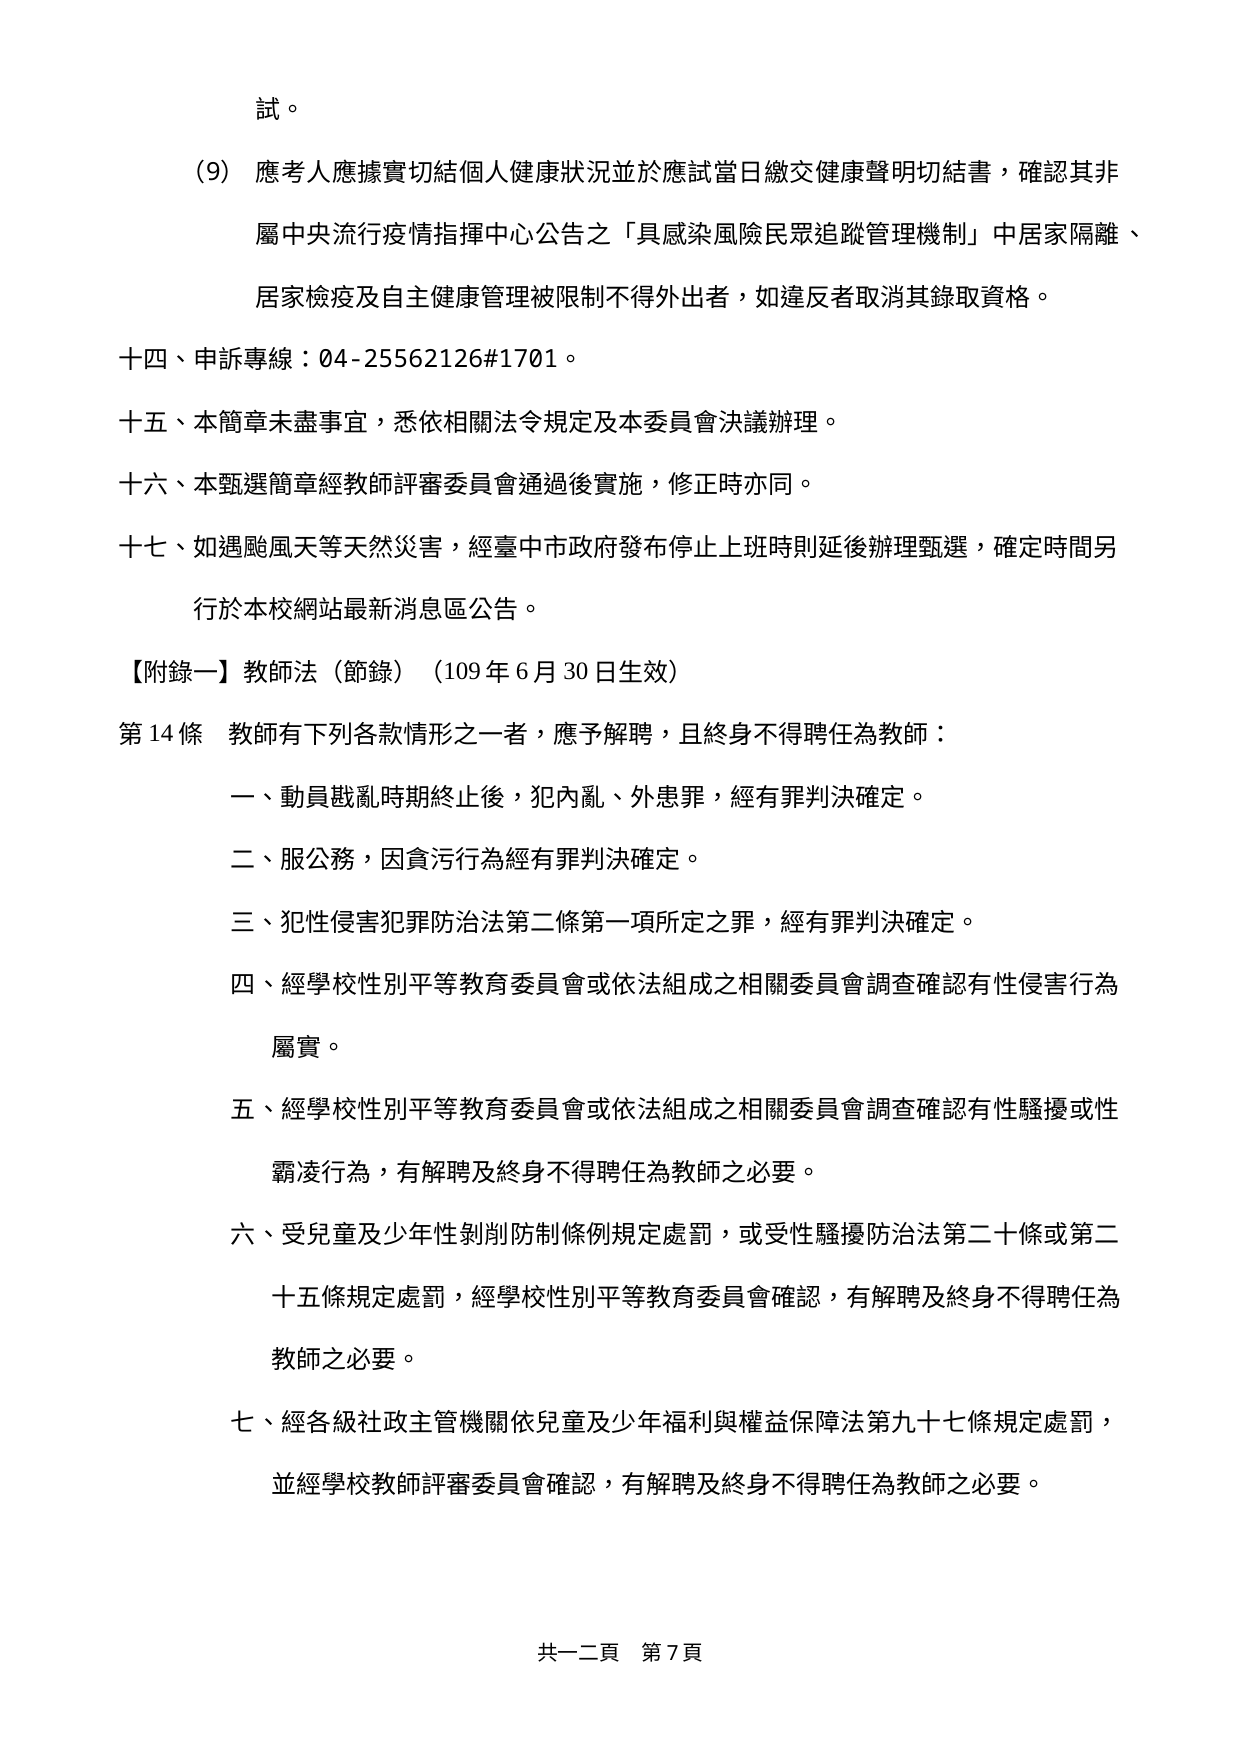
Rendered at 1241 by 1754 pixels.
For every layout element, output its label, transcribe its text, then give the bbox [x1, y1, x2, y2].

text 四、經學校性別平等教育委員會或依法組成之相關委員會調查確認有性侵害行為屬實。 [230, 941, 1122, 1066]
text 十七、如遇颱風天等天然災害，經臺中市政府發布停止上班時則延後辦理甄選，確定時間另行於本校網站最新消息區公告。 [118, 504, 1122, 629]
text 十四、申訴專線：04-25562126#1701。 [118, 316, 1122, 379]
list 為因應嚴重特殊傳染性肺炎疫情，應考人於考試期間應自備口罩並全程配戴，本年度不開放陪考人員進入試場。應考人應確依中央流行疫情指揮中心公告，配合我國中央政府防疫政策實施各項檢疫及自我防護措施。每位應考人應接受體溫測量方能進入試場，倘有發燒(額溫≥ 37.5 度，耳溫≥38 度)者、咳嗽或呼吸道等症狀，或有自主健康管理者仍准予外出之應考人，另於備用試場應試。 [181, 66, 1122, 129]
text 【附錄一】教師法（節錄）（109年6月30日生效） [118, 629, 1122, 691]
text 一、動員戡亂時期終止後，犯內亂、外患罪，經有罪判決確定。 [230, 754, 1122, 816]
text 五、經學校性別平等教育委員會或依法組成之相關委員會調查確認有性騷擾或性霸凌行為，有解聘及終身不得聘任為教師之必要。 [230, 1066, 1122, 1191]
text 三、犯性侵害犯罪防治法第二條第一項所定之罪，經有罪判決確定。 [230, 879, 1122, 941]
text 七、經各級社政主管機關依兒童及少年福利與權益保障法第九十七條規定處罰，並經學校教師評審委員會確認，有解聘及終身不得聘任為教師之必要。 [230, 1379, 1122, 1504]
text 二、服公務，因貪污行為經有罪判決確定。 [230, 816, 1122, 879]
list 應考人應據實切結個人健康狀況並於應試當日繳交健康聲明切結書，確認其非屬中央流行疫情指揮中心公告之「具感染風險民眾追蹤管理機制」中居家隔離、居家檢疫及自主健康管理被限制不得外出者，如違反者取消其錄取資格。 [181, 129, 1122, 316]
text 十六、本甄選簡章經教師評審委員會通過後實施，修正時亦同。 [118, 441, 1122, 504]
text 第14條 教師有下列各款情形之一者，應予解聘，且終身不得聘任為教師： [118, 691, 1122, 754]
text 六、受兒童及少年性剝削防制條例規定處罰，或受性騷擾防治法第二十條或第二十五條規定處罰，經學校性別平等教育委員會確認，有解聘及終身不得聘任為教師之必要。 [230, 1191, 1122, 1379]
text 十五、本簡章未盡事宜，悉依相關法令規定及本委員會決議辦理。 [118, 379, 1122, 441]
